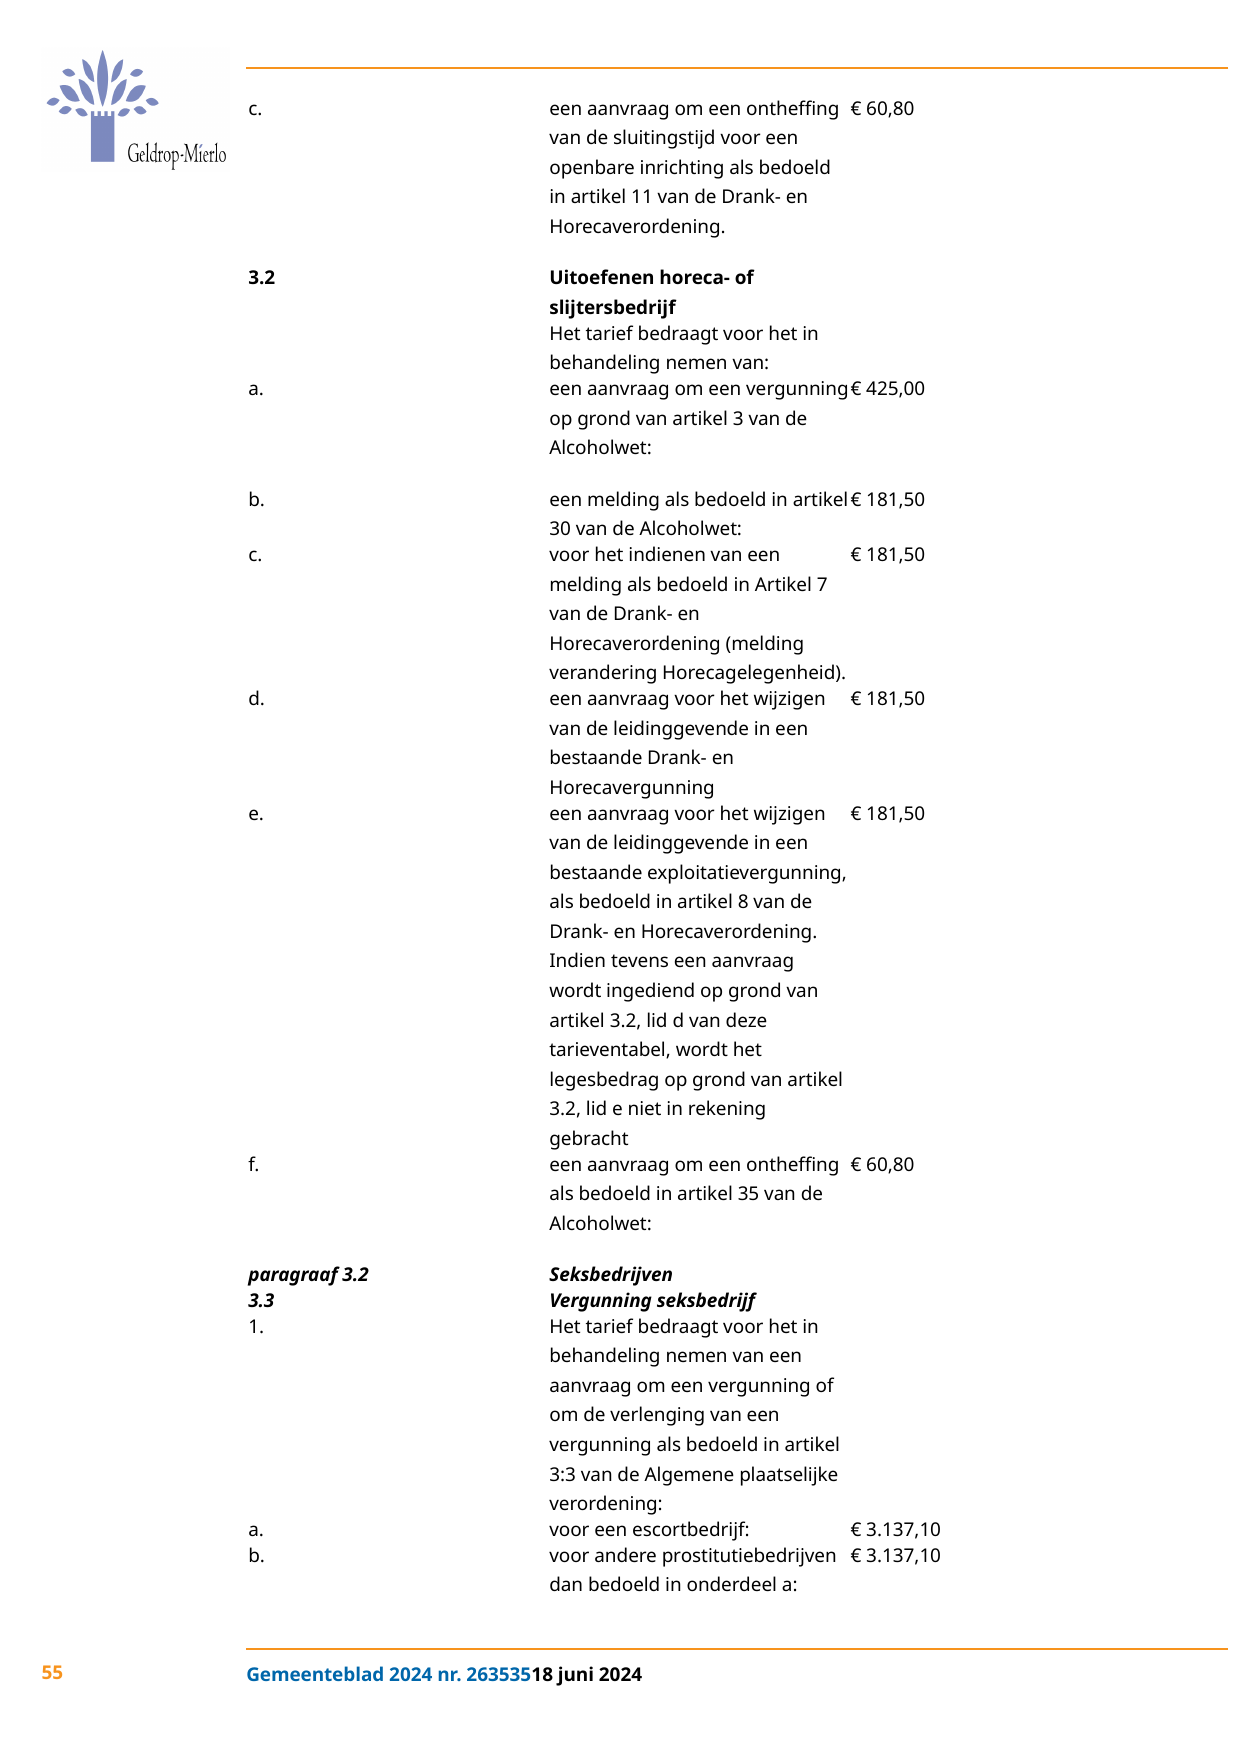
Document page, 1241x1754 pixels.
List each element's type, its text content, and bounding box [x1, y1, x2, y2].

table_cell [248, 1236, 549, 1261]
table_cell [850, 265, 1152, 320]
table_cell Seksbedrijven [549, 1261, 850, 1287]
table_cell een aanvraag om een ontheffing van de sluitingstijd voor een openbare inrichting als bedoeld in artikel 11 van de Drank- en Horecaverordening. [549, 95, 850, 239]
table_cell 3.2 [248, 265, 549, 320]
table_cell c. [248, 95, 549, 239]
picture [41, 47, 231, 172]
table_cell een aanvraag om een vergunning op grond van artikel 3 van de Alcoholwet: [549, 375, 850, 460]
table_cell e. [248, 800, 549, 1151]
table_cell € 425,00 [850, 375, 1152, 460]
table_cell € 3.137,10 [850, 1542, 1152, 1597]
table_cell Vergunning seksbedrijf [549, 1287, 850, 1313]
table_cell [850, 460, 1152, 486]
table_cell voor andere prostitutiebedrijven dan bedoeld in onderdeel a: [549, 1542, 850, 1597]
table_cell € 60,80 [850, 95, 1152, 239]
table_cell a. [248, 375, 549, 460]
table_cell Het tarief bedraagt voor het in behandeling nemen van een aanvraag om een vergunning of om de verlenging van een vergunning als bedoeld in artikel 3:3 van de Algemene plaatselijke verordening: [549, 1313, 850, 1516]
table_cell een aanvraag voor het wijzigen van de leidinggevende in een bestaande Drank- en Horecavergunning [549, 685, 850, 800]
table_cell 1. [248, 1313, 549, 1516]
table_cell Het tarief bedraagt voor het in behandeling nemen van: [549, 320, 850, 375]
table_cell a. [248, 1516, 549, 1542]
table_cell € 60,80 [850, 1151, 1152, 1236]
table_cell een melding als bedoeld in artikel 30 van de Alcoholwet: [549, 486, 850, 541]
table_cell [850, 1261, 1152, 1287]
table_cell € 3.137,10 [850, 1516, 1152, 1542]
table_cell [850, 1313, 1152, 1516]
table_cell € 181,50 [850, 486, 1152, 541]
table_cell € 181,50 [850, 685, 1152, 800]
table_cell c. [248, 541, 549, 685]
table_cell [248, 460, 549, 486]
table_cell 3.3 [248, 1287, 549, 1313]
table_cell [549, 460, 850, 486]
table_cell voor een escortbedrijf: [549, 1516, 850, 1542]
table_cell b. [248, 1542, 549, 1597]
table_cell [850, 1287, 1152, 1313]
table_cell paragraaf 3.2 [248, 1261, 549, 1287]
table_cell € 181,50 [850, 541, 1152, 685]
table_cell [549, 1236, 850, 1261]
table_cell [248, 239, 549, 264]
table_cell f. [248, 1151, 549, 1236]
table_cell [850, 1236, 1152, 1261]
table_cell [549, 239, 850, 264]
table_cell € 181,50 [850, 800, 1152, 1151]
table_cell [850, 320, 1152, 375]
table_cell een aanvraag voor het wijzigen van de leidinggevende in een bestaande exploitatievergunning, als bedoeld in artikel 8 van de Drank- en Horecaverordening. Indien tevens een aanvraag wordt ingediend op grond van artikel 3.2, lid d van deze tarieventabel, wordt het legesbedrag op grond van artikel 3.2, lid e niet in rekening gebracht [549, 800, 850, 1151]
table_cell [850, 239, 1152, 264]
table_cell voor het indienen van een melding als bedoeld in Artikel 7 van de Drank- en Horecaverordening (melding verandering Horecagelegenheid). [549, 541, 850, 685]
table_cell Uitoefenen horeca- of slijtersbedrijf [549, 265, 850, 320]
table_cell een aanvraag om een ontheffing als bedoeld in artikel 35 van de Alcoholwet: [549, 1151, 850, 1236]
table_cell d. [248, 685, 549, 800]
table_cell b. [248, 486, 549, 541]
table_cell [248, 320, 549, 375]
